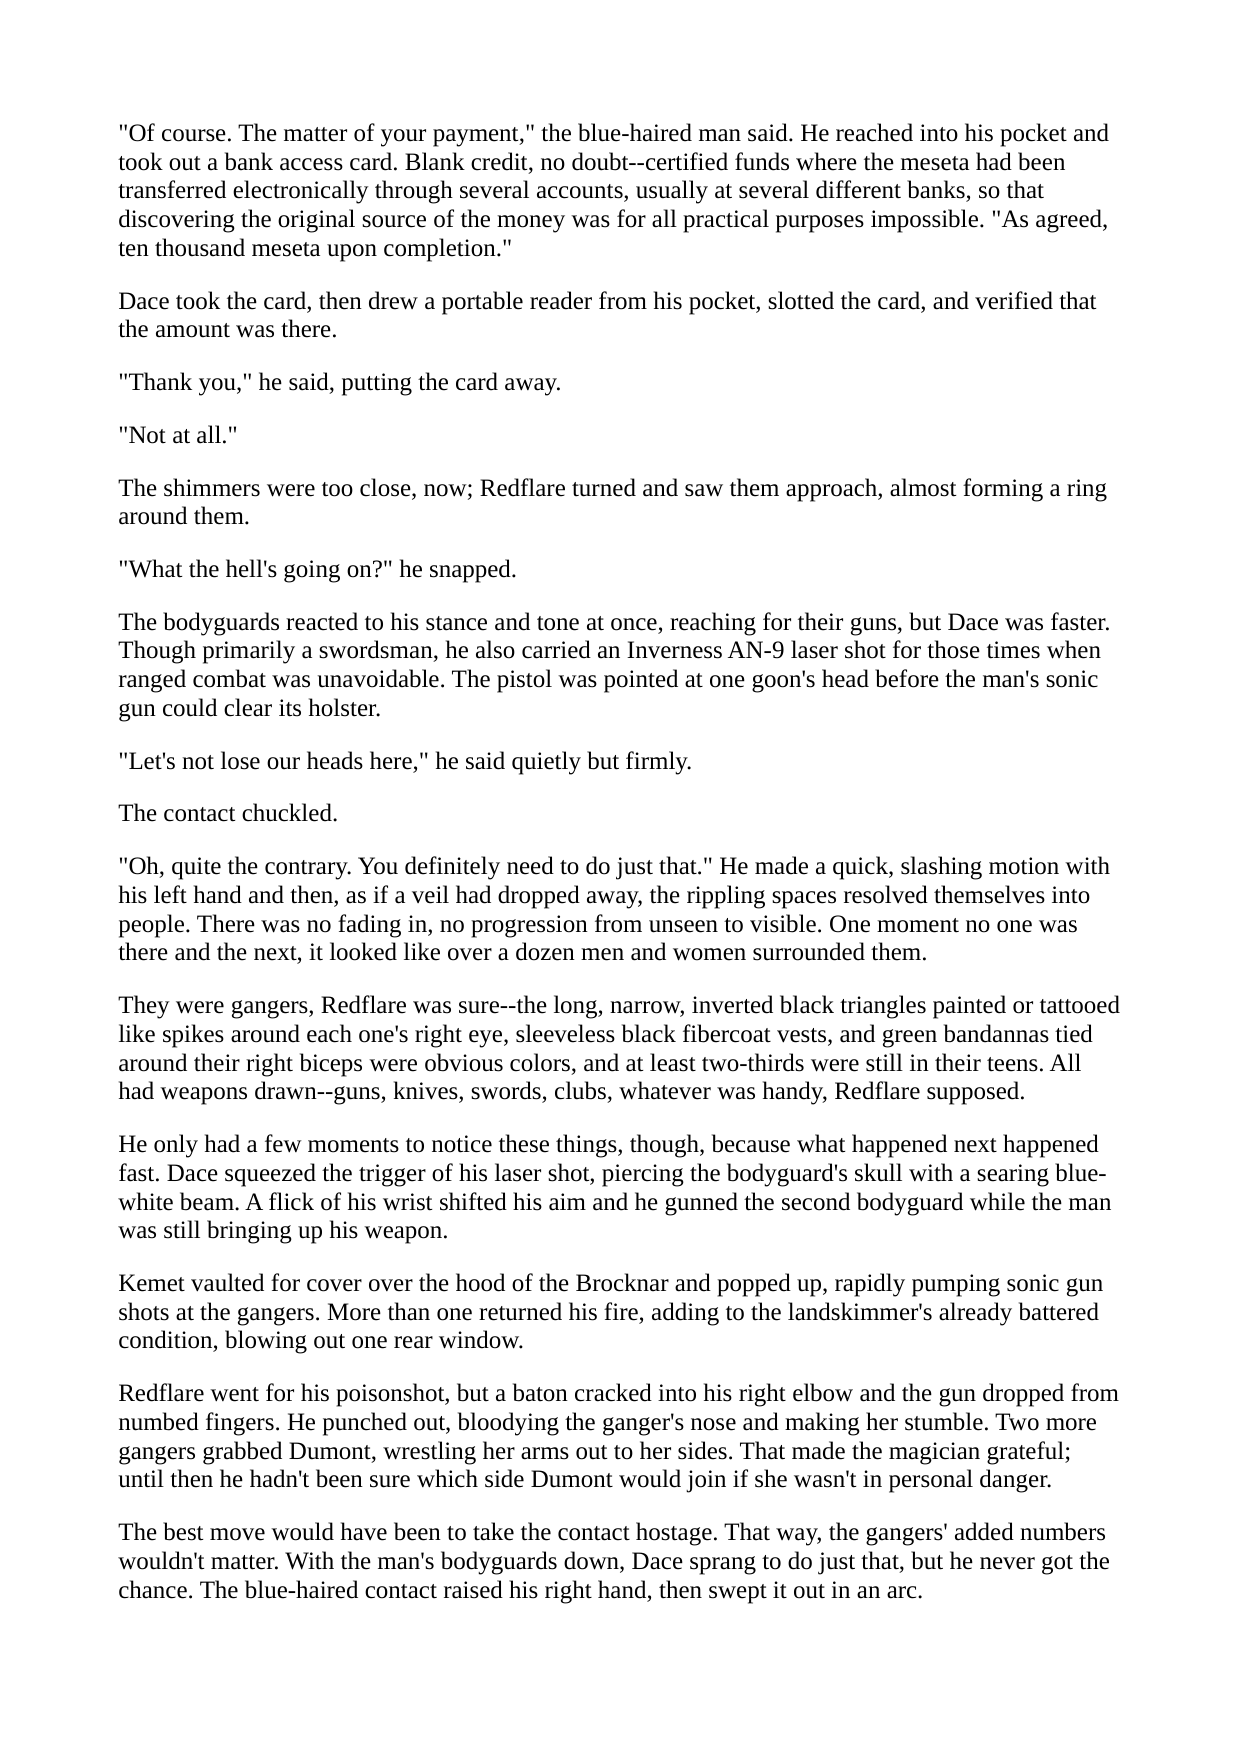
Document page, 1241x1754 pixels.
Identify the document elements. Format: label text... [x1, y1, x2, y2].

text "Oh, quite the contrary. You definitely need to do just that." He made a quick, slashing motion with his left hand and then, as if a veil had dropped away, the rippling spaces resolved themselves into people. There was no fading in, no progression from unseen to visible. One moment no one was there and the next, it looked like over a dozen men and women surrounded them. [118, 851, 1122, 966]
text The shimmers were too close, now; Redflare turned and saw them approach, almost forming a ring around them. [118, 473, 1122, 530]
text "Of course. The matter of your payment," the blue-haired man said. He reached into his pocket and took out a bank access card. Blank credit, no doubt--certified funds where the meseta had been transferred electronically through several accounts, usually at several different banks, so that discovering the original source of the money was for all practical purposes impossible. "As agreed, ten thousand meseta upon completion." [118, 118, 1122, 262]
text "Let's not lose our heads here," he said quietly but firmly. [118, 746, 1122, 774]
text Redflare went for his poisonshot, but a baton cracked into his right elbow and the gun dropped from numbed fingers. He punched out, bloodying the ganger's nose and making her stumble. Two more gangers grabbed Dumont, wrestling her arms out to her sides. That made the magician grateful; until then he hadn't been sure which side Dumont would join if she wasn't in personal danger. [118, 1378, 1122, 1493]
text They were gangers, Redflare was sure--the long, narrow, inverted black triangles painted or tattooed like spikes around each one's right eye, sleeveless black fibercoat vests, and green bandannas tied around their right biceps were obvious colors, and at least two-thirds were still in their teens. All had weapons drawn--guns, knives, swords, clubs, whatever was handy, Redflare supposed. [118, 990, 1122, 1105]
text Kemet vaulted for cover over the hood of the Brocknar and popped up, rapidly pumping sonic gun shots at the gangers. More than one returned his fire, adding to the landskimmer's already battered condition, blowing out one rear window. [118, 1268, 1122, 1354]
text Dace took the card, then drew a portable reader from his pocket, slotted the card, and verified that the amount was there. [118, 286, 1122, 343]
text "What the hell's going on?" he snapped. [118, 554, 1122, 583]
text He only had a few moments to notice these things, though, because what happened next happened fast. Dace squeezed the trigger of his laser shot, piercing the bodyguard's skull with a searing blue-white beam. A flick of his wrist shifted his aim and he gunned the second bodyguard while the man was still bringing up his weapon. [118, 1129, 1122, 1244]
text The best move would have been to take the contact hostage. That way, the gangers' added numbers wouldn't matter. With the man's bodyguards down, Dace sprang to do just that, but he never got the chance. The blue-haired contact raised his right hand, then swept it out in an arc. [118, 1517, 1122, 1603]
text The bodyguards reacted to his stance and tone at once, reaching for their guns, but Dace was faster. Though primarily a swordsman, he also carried an Inverness AN-9 laser shot for those times when ranged combat was unavoidable. The pistol was pointed at one goon's head before the man's sonic gun could clear its holster. [118, 607, 1122, 722]
text "Not at all." [118, 420, 1122, 449]
text "Thank you," he said, putting the card away. [118, 367, 1122, 396]
text The contact chuckled. [118, 798, 1122, 827]
